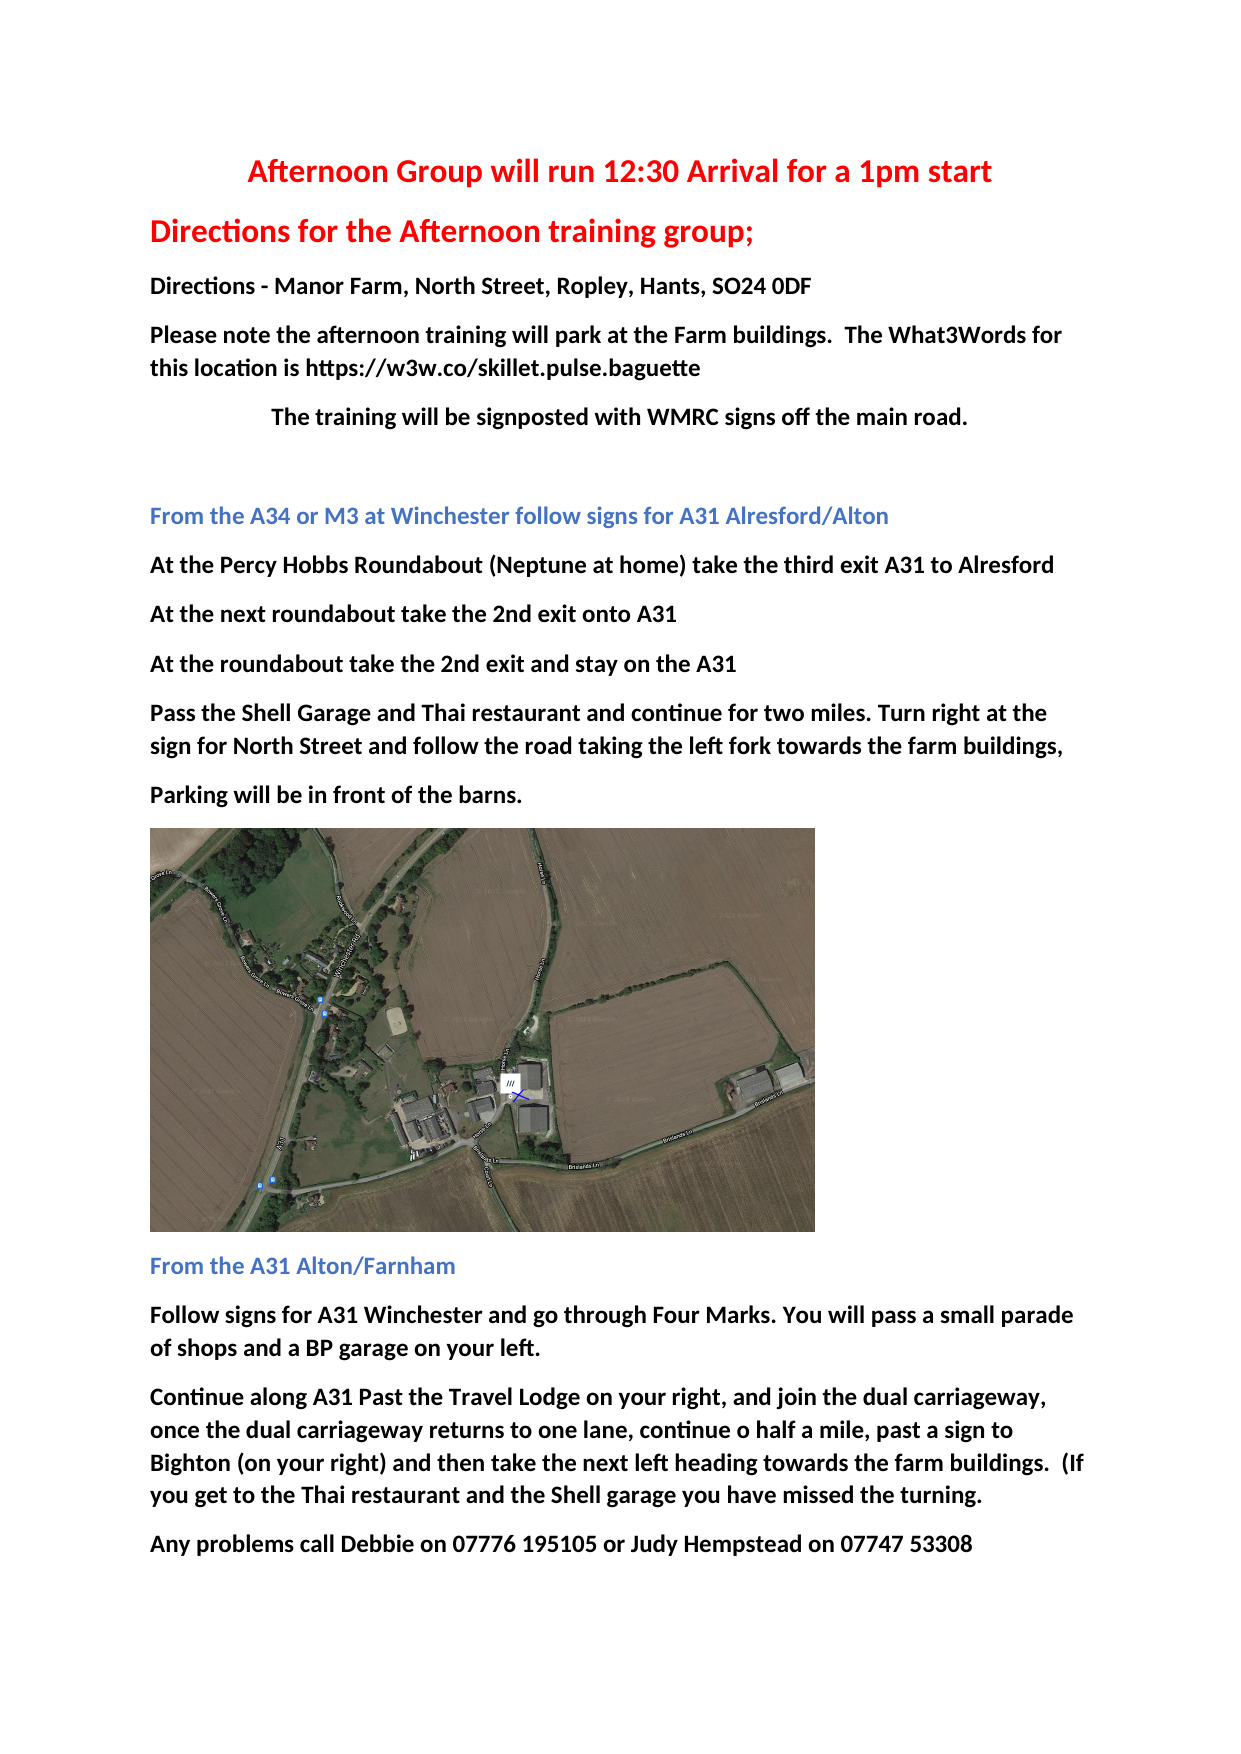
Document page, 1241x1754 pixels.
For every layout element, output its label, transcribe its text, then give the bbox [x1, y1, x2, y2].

text Directions - Manor Farm, North Street, Ropley, Hants, SO24 0DF [150, 270, 1090, 301]
text Parking will be in front of the barns. [150, 779, 1090, 809]
text Afternoon Group will run 12:30 Arrival for a 1pm start [150, 150, 1090, 191]
text At the next roundabout take the 2nd exit onto A31 [150, 599, 1090, 629]
text The training will be signposted with WMRC signs off the main road. [150, 402, 1090, 432]
text From the A34 or M3 at Winchester follow signs for A31 Alresford/Alton [150, 500, 1090, 531]
text Any problems call Debbie on 07776 195105 or Judy Hempstead on 07747 53308 [150, 1528, 1090, 1559]
text Continue along A31 Past the Travel Lodge on your right, and join the dual carriageway, once the dual carriageway returns to one lane, continue o half a mile, past a sign to Bighton (on your right) and then take the next left heading towards the farm buildings. (If you get to the Thai restaurant and the Shell garage you have missed the turning. [150, 1381, 1090, 1510]
text At the Percy Hobbs Roundabout (Neptune at home) take the third exit A31 to Alresford [150, 549, 1090, 580]
text At the roundabout take the 2nd exit and stay on the A31 [150, 648, 1090, 678]
text From the A31 Alton/Farnham [150, 1250, 1090, 1281]
text Pass the Shell Garage and Thai restaurant and continue for two miles. Turn right at the sign for North Street and follow the road taking the left fork towards the farm buildings, [150, 697, 1090, 760]
text Directions for the Afternoon training group; [150, 210, 1090, 251]
text Please note the afternoon training will park at the Farm buildings. The What3Words for this location is https://w3w.co/skillet.pulse.baguette [150, 320, 1090, 383]
text Follow signs for A31 Winchester and go through Four Marks. You will pass a small parade of shops and a BP garage on your left. [150, 1299, 1090, 1363]
